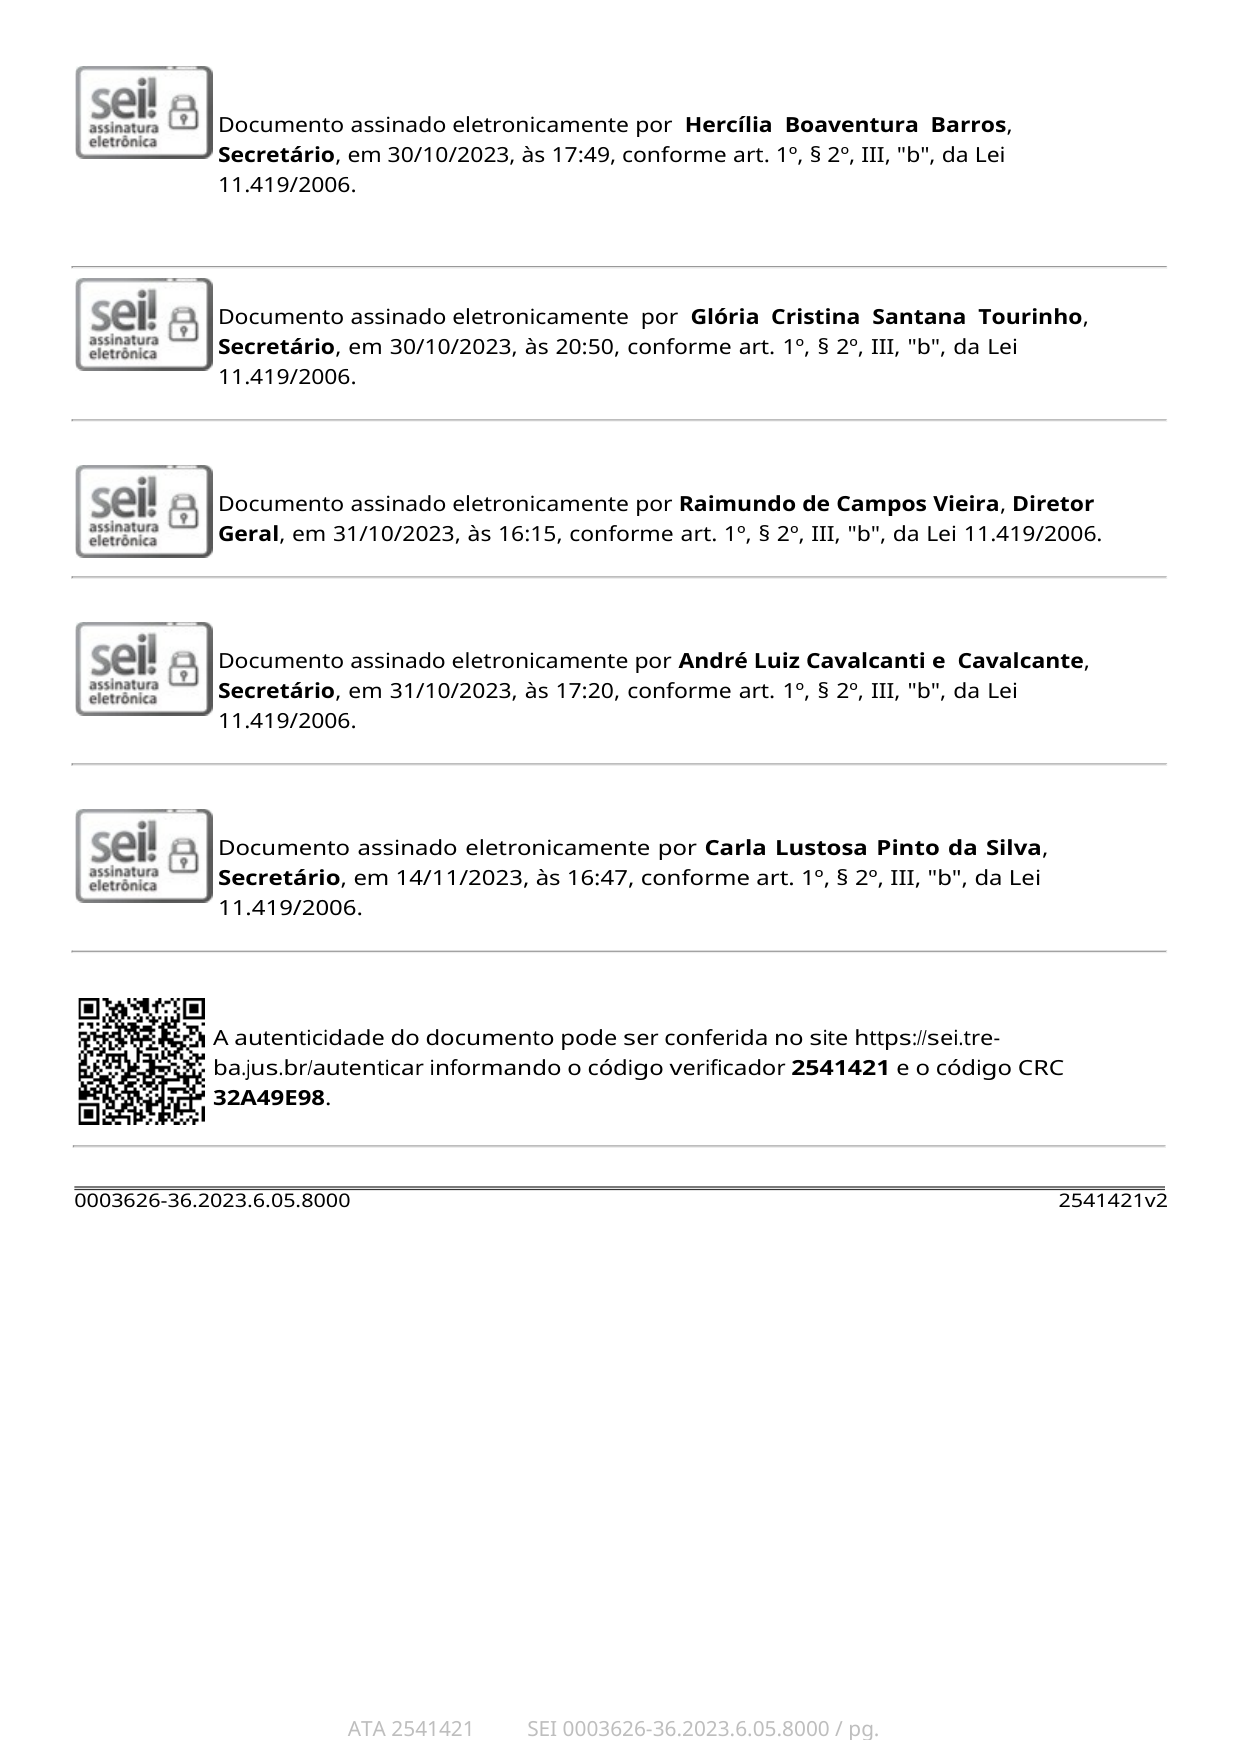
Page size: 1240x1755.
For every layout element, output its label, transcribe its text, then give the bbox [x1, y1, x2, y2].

text Documento assinado eletronicamente por André Luiz Cavalcanti e Cavalcante, Secretário, em 31/10/2023, às 17:20, conforme art. 1º, § 2º, III, "b", da Lei 11.419/2006. [218, 646, 1162, 735]
text Documento assinado eletronicamente por Raimundo de Campos Vieira, Diretor Geral, em 31/10/2023, às 16:15, conforme art. 1º, § 2º, III, "b", da Lei 11.419/2006. [218, 489, 1106, 547]
text Documento assinado eletronicamente por Hercília Boaventura Barros, Secretário, em 30/10/2023, às 17:49, conforme art. 1º, § 2º, III, "b", da Lei 11.419/2006. [218, 110, 1106, 198]
text 0003626-36.2023.6.05.8000 2541421v2 [74, 1183, 1192, 1211]
text Documento assinado eletronicamente por Glória Cristina Santana Tourinho, Secretário, em 30/10/2023, às 20:50, conforme art. 1º, § 2º, III, "b", da Lei 11.419/2006. [218, 302, 1162, 391]
text Documento assinado eletronicamente por Carla Lustosa Pinto da Silva, Secretário, em 14/11/2023, às 16:47, conforme art. 1º, § 2º, III, "b", da Lei 11.419/2006. [218, 833, 1162, 922]
text A autenticidade do documento pode ser conferida no site https://sei.tre- ba.jus.br/autenticar informando o código verificador 2541421 e o código CRC 32A49E98. [213, 1023, 1106, 1111]
